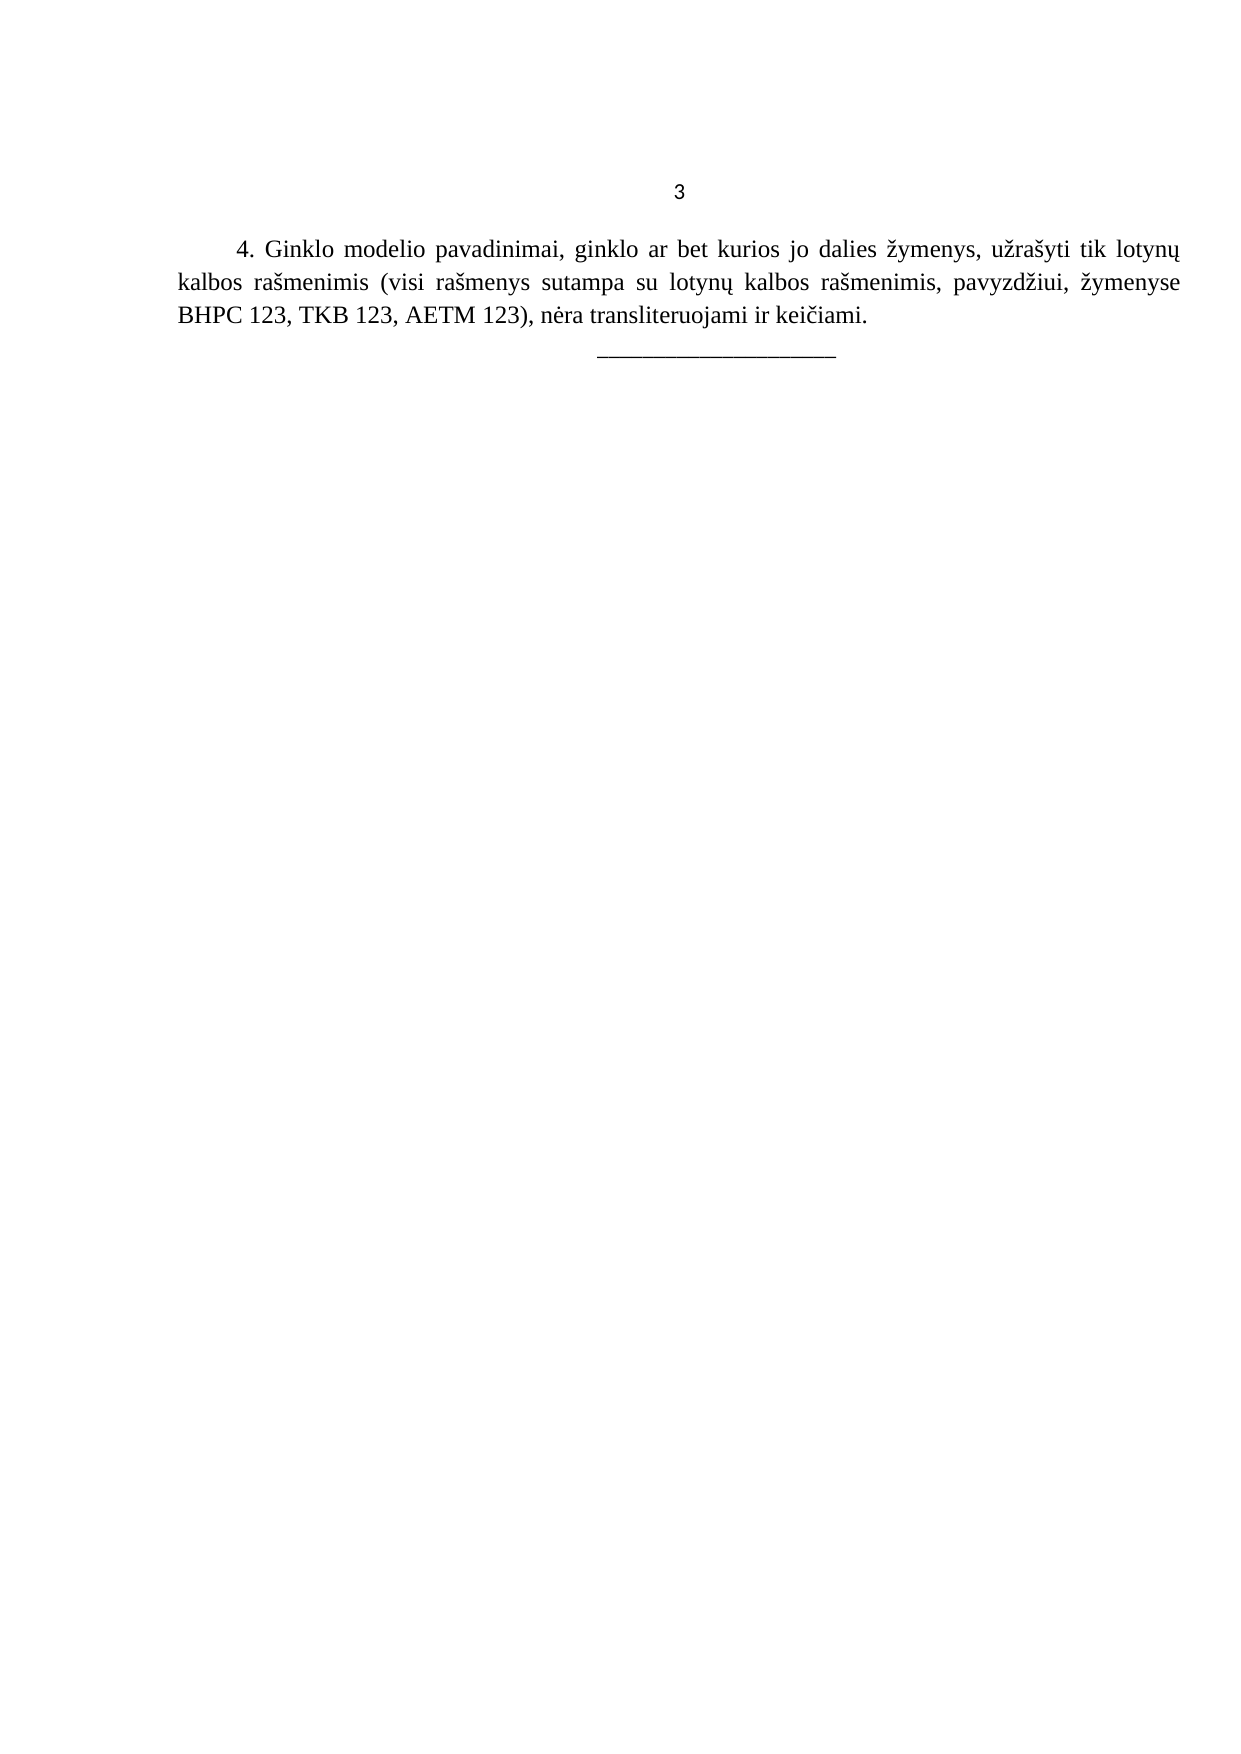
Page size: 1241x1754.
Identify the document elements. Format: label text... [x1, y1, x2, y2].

text _____________________ [177, 333, 1181, 361]
text 4. Ginklo modelio pavadinimai, ginklo ar bet kurios jo dalies žymenys, užrašyti tik lotynų kalbos rašmenimis (visi rašmenys sutampa su lotynų kalbos rašmenimis, pavyzdžiui, žymenyse BHPC 123, TKB 123, AETM 123), nėra transliteruojami ir keičiami. [177, 234, 1181, 329]
